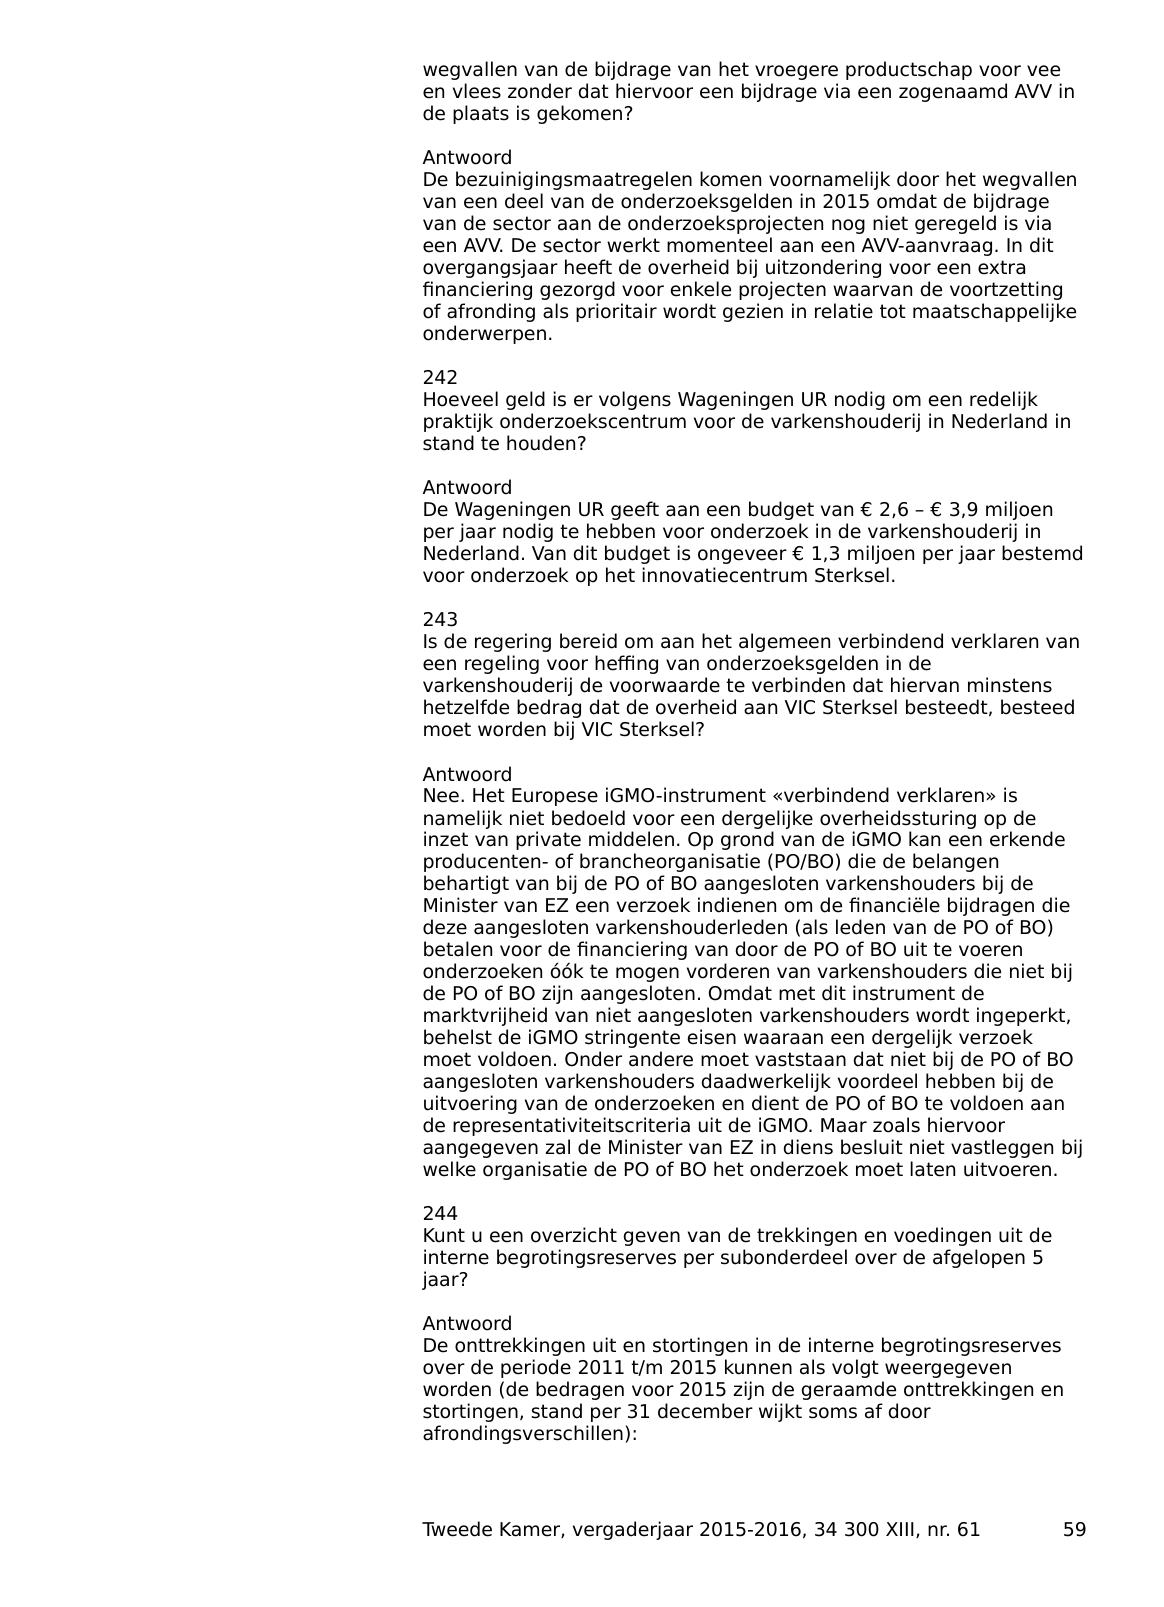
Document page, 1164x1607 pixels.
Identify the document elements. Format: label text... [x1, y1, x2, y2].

text 243 [422, 609, 1087, 631]
text 242 [422, 367, 1087, 389]
text wegvallen van de bijdrage van het vroegere productschap voor vee en vlees zonder dat hiervoor een bijdrage via een zogenaamd AVV in de plaats is gekomen? [422, 59, 1087, 125]
text De bezuinigingsmaatregelen komen voornamelijk door het wegvallen van een deel van de onderzoeksgelden in 2015 omdat de bijdrage van de sector aan de onderzoeksprojecten nog niet geregeld is via een AVV. De sector werkt momenteel aan een AVV-aanvraag. In dit overgangsjaar heeft de overheid bij uitzondering voor een extra financiering gezorgd voor enkele projecten waarvan de voortzetting of afronding als prioritair wordt gezien in relatie tot maatschappelijke onderwerpen. [422, 169, 1087, 345]
text Kunt u een overzicht geven van de trekkingen en voedingen uit de interne begrotingsreserves per subonderdeel over de afgelopen 5 jaar? [422, 1225, 1087, 1291]
text De Wageningen UR geeft aan een budget van € 2,6 – € 3,9 miljoen per jaar nodig te hebben voor onderzoek in de varkenshouderij in Nederland. Van dit budget is ongeveer € 1,3 miljoen per jaar bestemd voor onderzoek op het innovatiecentrum Sterksel. [422, 499, 1087, 587]
text Hoeveel geld is er volgens Wageningen UR nodig om een redelijk praktijk onderzoekscentrum voor de varkenshouderij in Nederland in stand te houden? [422, 389, 1087, 455]
text Nee. Het Europese iGMO-instrument «verbindend verklaren» is namelijk niet bedoeld voor een dergelijke overheidssturing op de inzet van private middelen. Op grond van de iGMO kan een erkende producenten- of brancheorganisatie (PO/BO) die de belangen behartigt van bij de PO of BO aangesloten varkenshouders bij de Minister van EZ een verzoek indienen om de financiële bijdragen die deze aangesloten varkenshouderleden (als leden van de PO of BO) betalen voor de financiering van door de PO of BO uit te voeren onderzoeken óók te mogen vorderen van varkenshouders die niet bij de PO of BO zijn aangesloten. Omdat met dit instrument de marktvrijheid van niet aangesloten varkenshouders wordt ingeperkt, behelst de iGMO stringente eisen waaraan een dergelijk verzoek moet voldoen. Onder andere moet vaststaan dat niet bij de PO of BO aangesloten varkenshouders daadwerkelijk voordeel hebben bij de uitvoering van de onderzoeken en dient de PO of BO te voldoen aan de representativiteitscriteria uit de iGMO. Maar zoals hiervoor aangegeven zal de Minister van EZ in diens besluit niet vastleggen bij welke organisatie de PO of BO het onderzoek moet laten uitvoeren. [422, 785, 1087, 1181]
text Antwoord [422, 763, 1087, 785]
text Antwoord [422, 147, 1087, 169]
text Antwoord [422, 1313, 1087, 1335]
text 244 [422, 1203, 1087, 1225]
text Is de regering bereid om aan het algemeen verbindend verklaren van een regeling voor heffing van onderzoeksgelden in de varkenshouderij de voorwaarde te verbinden dat hiervan minstens hetzelfde bedrag dat de overheid aan VIC Sterksel besteedt, besteed moet worden bij VIC Sterksel? [422, 631, 1087, 741]
text Antwoord [422, 477, 1087, 499]
text De onttrekkingen uit en stortingen in de interne begrotingsreserves over de periode 2011 t/m 2015 kunnen als volgt weergegeven worden (de bedragen voor 2015 zijn de geraamde onttrekkingen en stortingen, stand per 31 december wijkt soms af door afrondingsverschillen): [422, 1335, 1087, 1445]
